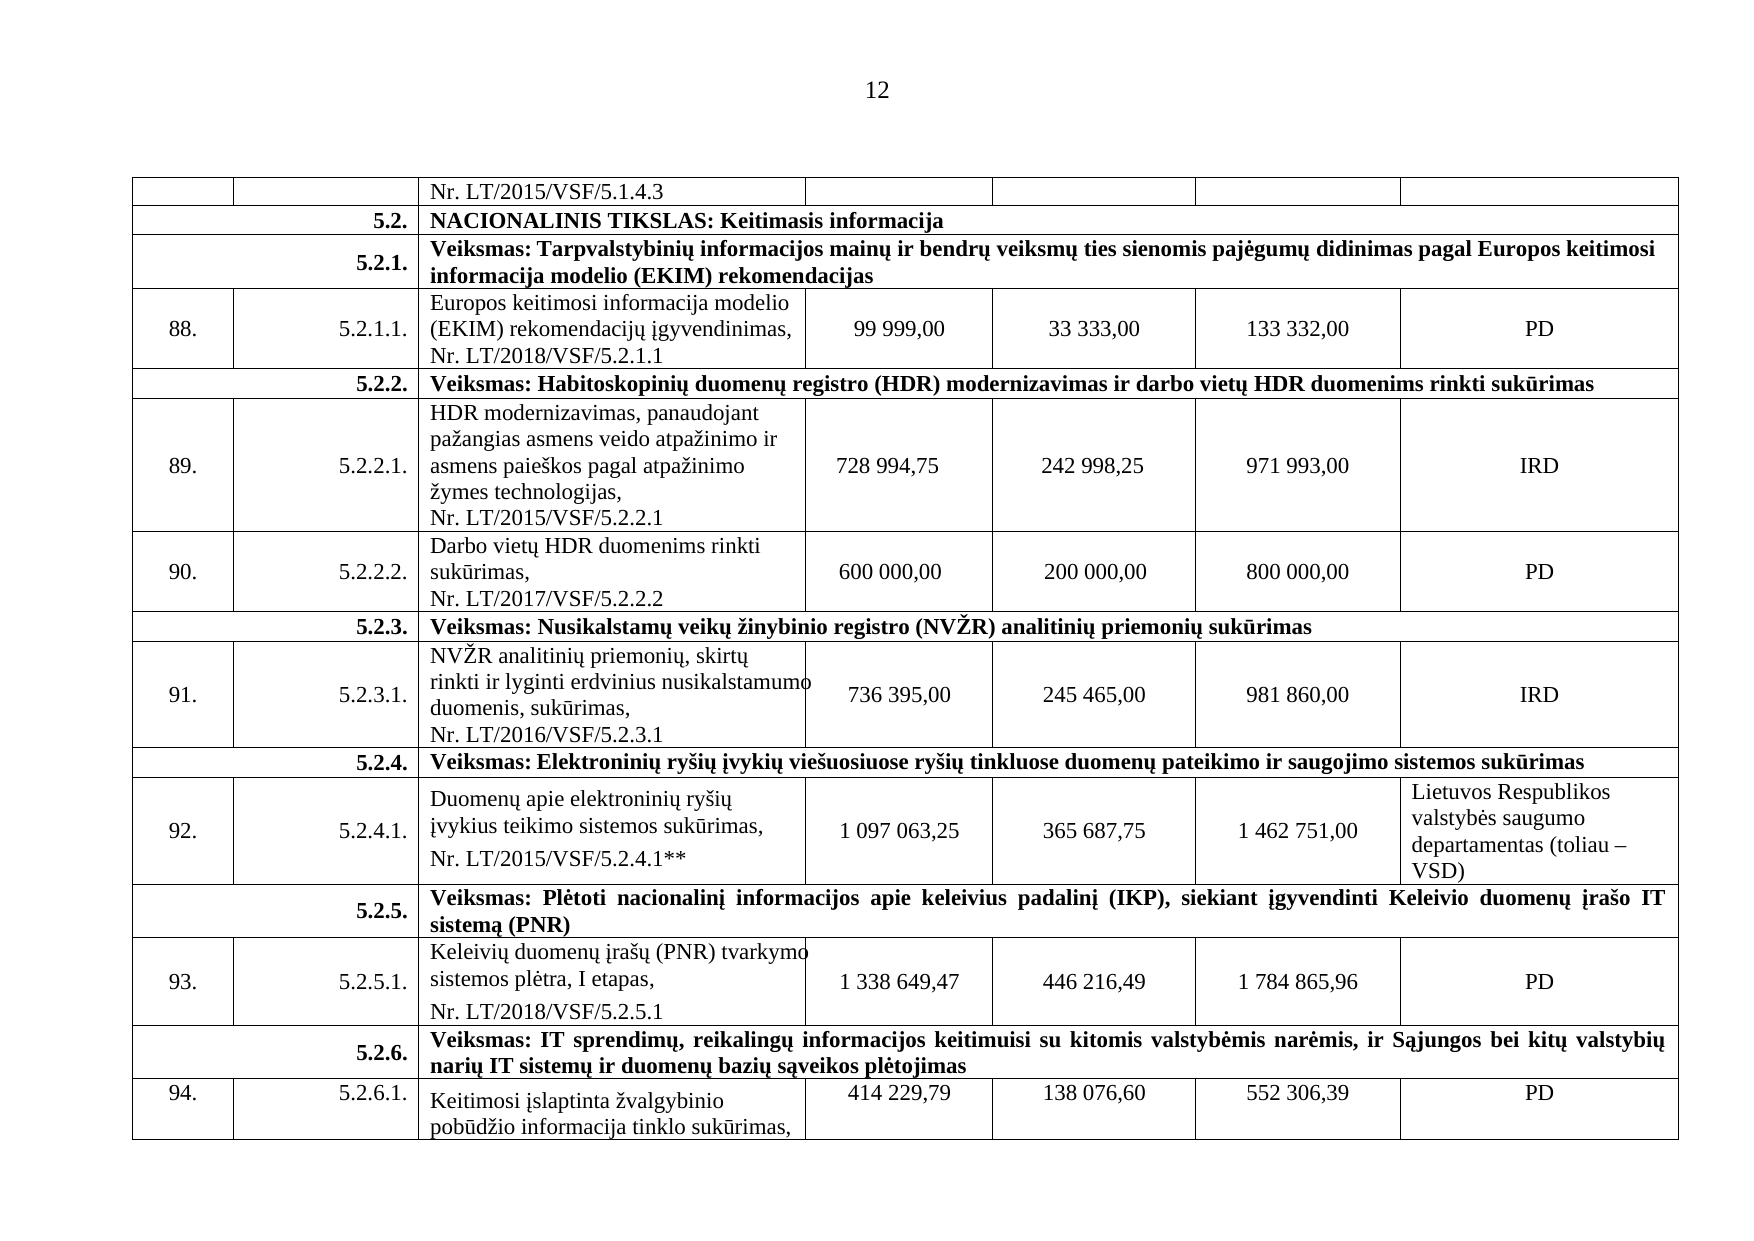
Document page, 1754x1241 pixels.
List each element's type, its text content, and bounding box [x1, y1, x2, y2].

table_cell 94. [133, 1079, 233, 1139]
table_cell [806, 178, 992, 204]
table_cell Keleivių duomenų įrašų (PNR) tvarkymo sistemos plėtra, I etapas, Nr. LT/2018/VSF/5.2.5.1 [419, 938, 805, 1024]
table_cell [993, 178, 1195, 204]
table_cell Veiksmas: Elektroninių ryšių įvykių viešuosiuose ryšių tinkluose duomenų pateikimo ir saugojimo sistemos sukūrimas [419, 748, 1678, 777]
table_cell Lietuvos Respublikos valstybės saugumo departamentas (toliau – VSD) [1401, 778, 1678, 883]
table_cell 800 000,00 [1196, 532, 1400, 611]
table_cell [1679, 234, 1684, 288]
table_cell IRD [1401, 642, 1678, 747]
table_cell 5.2.6. [133, 1026, 418, 1078]
table_cell NVŽR analitinių priemonių, skirtų rinkti ir lyginti erdvinius nusikalstamumo duomenis, sukūrimas, Nr. LT/2016/VSF/5.2.3.1 [419, 642, 805, 747]
table_cell PD [1401, 532, 1678, 611]
table_cell 133 332,00 [1196, 289, 1400, 368]
table_cell 1 462 751,00 [1196, 778, 1400, 883]
table_cell NACIONALINIS TIKSLAS: Keitimasis informacija [419, 206, 1678, 234]
table_cell HDR modernizavimas, panaudojant pažangias asmens veido atpažinimo ir asmens paieškos pagal atpažinimo žymes technologijas, Nr. LT/2015/VSF/5.2.2.1 [419, 399, 805, 531]
table_cell 91. [133, 642, 233, 747]
table_cell [1196, 178, 1400, 204]
table_cell 5.2.2. [133, 369, 418, 398]
table_cell [1679, 1025, 1684, 1078]
table_cell [1679, 398, 1684, 531]
table_cell 736 395,00 [806, 642, 992, 747]
table_cell 200 000,00 [993, 532, 1195, 611]
table_cell 981 860,00 [1196, 642, 1400, 747]
table_cell 414 229,79 [806, 1079, 992, 1139]
table_cell [1401, 178, 1678, 204]
table_cell 971 993,00 [1196, 399, 1400, 531]
table_cell [1679, 937, 1684, 1024]
table_cell 5.2.5. [133, 885, 418, 937]
table_cell 245 465,00 [993, 642, 1195, 747]
table_cell [1679, 531, 1684, 611]
table_cell 446 216,49 [993, 938, 1195, 1024]
table_cell Nr. LT/2015/VSF/5.1.4.3 [419, 178, 805, 204]
table_cell 92. [133, 778, 233, 883]
table_cell 5.2.1.1. [234, 289, 418, 368]
table_cell 89. [133, 399, 233, 531]
table_cell PD [1401, 1079, 1678, 1139]
table_cell 600 000,00 [806, 532, 992, 611]
table_cell [1679, 641, 1684, 747]
table_cell 5.2.3. [133, 612, 418, 641]
table_cell [1679, 1078, 1684, 1139]
table_cell 1 338 649,47 [806, 938, 992, 1024]
table_cell Darbo vietų HDR duomenims rinkti sukūrimas, Nr. LT/2017/VSF/5.2.2.2 [419, 532, 805, 611]
table_cell 88. [133, 289, 233, 368]
table_cell Veiksmas: Nusikalstamų veikų žinybinio registro (NVŽR) analitinių priemonių sukūrimas [419, 612, 1678, 641]
table_cell [1679, 177, 1684, 204]
table_cell Veiksmas: IT sprendimų, reikalingų informacijos keitimuisi su kitomis valstybėmis narėmis, ir Sąjungos bei kitų valstybių narių IT sistemų ir duomenų bazių sąveikos plėtojimas [419, 1026, 1678, 1078]
table_cell 5.2.1. [133, 235, 418, 288]
table_cell 5.2. [133, 206, 418, 234]
table_cell Europos keitimosi informacija modelio (EKIM) rekomendacijų įgyvendinimas, Nr. LT/2018/VSF/5.2.1.1 [419, 289, 805, 368]
table_cell 90. [133, 532, 233, 611]
table_cell 33 333,00 [993, 289, 1195, 368]
table_cell [1679, 884, 1684, 937]
table_cell 5.2.2.1. [234, 399, 418, 531]
table_cell 5.2.4.1. [234, 778, 418, 883]
table_cell 242 998,25 [993, 399, 1195, 531]
table_cell 552 306,39 [1196, 1079, 1400, 1139]
table_cell 365 687,75 [993, 778, 1195, 883]
table_cell 138 076,60 [993, 1079, 1195, 1139]
table_cell 93. [133, 938, 233, 1024]
table_cell 5.2.2.2. [234, 532, 418, 611]
table_cell 99 999,00 [806, 289, 992, 368]
table_cell 5.2.5.1. [234, 938, 418, 1024]
table_cell [1679, 747, 1684, 777]
table_cell 5.2.3.1. [234, 642, 418, 747]
table_cell Veiksmas: Tarpvalstybinių informacijos mainų ir bendrų veiksmų ties sienomis pajėgumų didinimas pagal Europos keitimosi informacija modelio (EKIM) rekomendacijas [419, 235, 1678, 288]
table_cell Duomenų apie elektroninių ryšių įvykius teikimo sistemos sukūrimas, Nr. LT/2015/VSF/5.2.4.1** [419, 778, 805, 883]
table_cell [1679, 205, 1684, 234]
table_cell Keitimosi įslaptinta žvalgybinio pobūdžio informacija tinklo sukūrimas, [419, 1079, 805, 1139]
table_cell [234, 178, 418, 204]
table_cell 5.2.6.1. [234, 1079, 418, 1139]
table_cell [1679, 368, 1684, 398]
table_cell Veiksmas: Plėtoti nacionalinį informacijos apie keleivius padalinį (IKP), siekiant įgyvendinti Keleivio duomenų įrašo IT sistemą (PNR) [419, 885, 1678, 937]
table_cell [133, 178, 233, 204]
table_cell IRD [1401, 399, 1678, 531]
table_cell 1 097 063,25 [806, 778, 992, 883]
table_cell 5.2.4. [133, 748, 418, 777]
table_cell 728 994,75 [806, 399, 992, 531]
table_cell [1679, 288, 1684, 368]
table_cell Veiksmas: Habitoskopinių duomenų registro (HDR) modernizavimas ir darbo vietų HDR duomenims rinkti sukūrimas [419, 369, 1678, 398]
table_cell PD [1401, 938, 1678, 1024]
table_cell [1679, 777, 1684, 883]
table_cell [1679, 611, 1684, 641]
table_cell 1 784 865,96 [1196, 938, 1400, 1024]
table_cell PD [1401, 289, 1678, 368]
